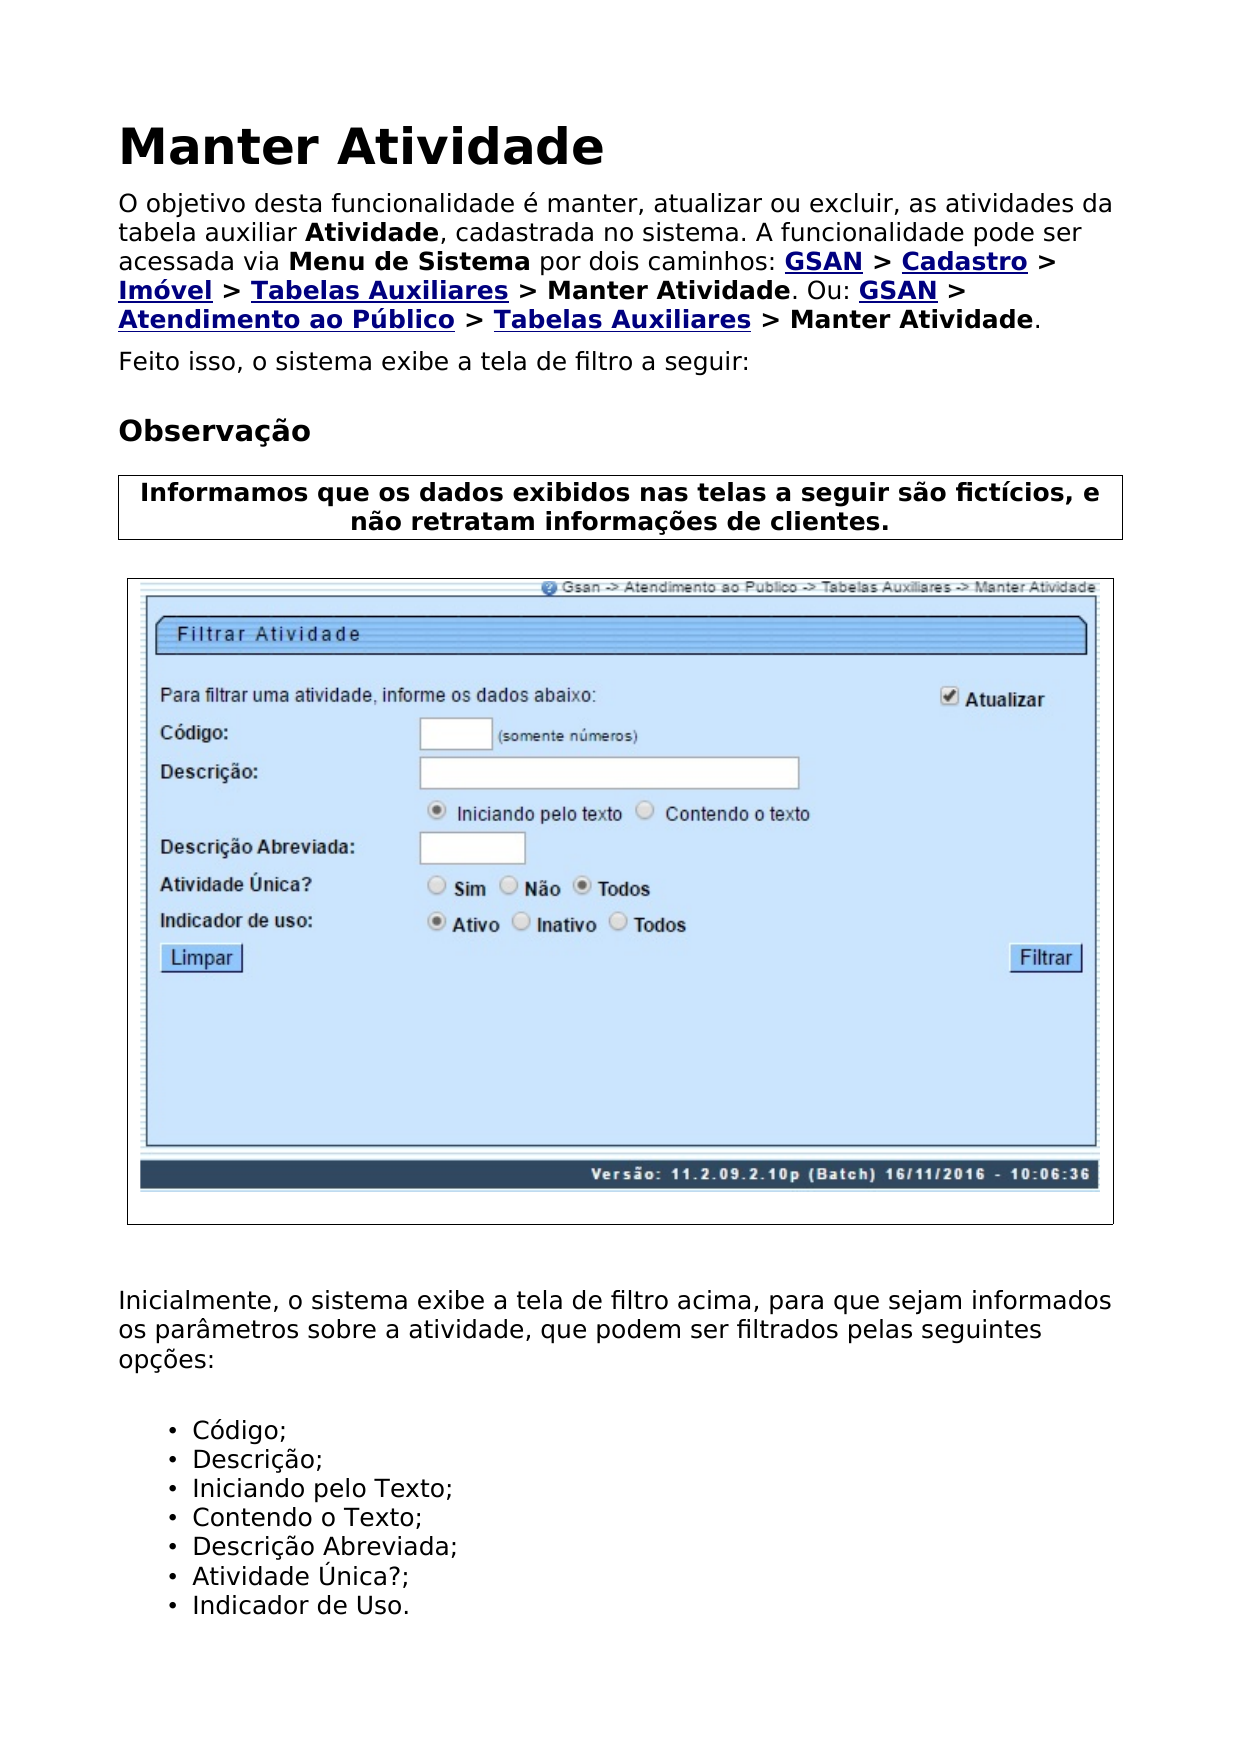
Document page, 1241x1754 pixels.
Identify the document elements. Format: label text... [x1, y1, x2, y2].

text Inicialmente, o sistema exibe a tela de filtro acima, para que sejam informados os parâmetros sobre a atividade, que podem ser filtrados pelas seguintes opções: [118, 1286, 1122, 1374]
table_header Informamos que os dados exibidos nas telas a seguir são fictícios, e não retratam informações de clientes. [119, 476, 1122, 539]
picture [140, 581, 1100, 1192]
list Descrição; [177, 1445, 1122, 1474]
list Código; [177, 1416, 1122, 1445]
subtitle Observação [118, 414, 1122, 448]
list Atividade Única?; [177, 1562, 1122, 1591]
text O objetivo desta funcionalidade é manter, atualizar ou excluir, as atividades da tabela auxiliar Atividade, cadastrada no sistema. A funcionalidade pode ser acessada via Menu de Sistema por dois caminhos: GSAN > Cadastro > Imóvel > Tabelas Auxiliares > Manter Atividade. Ou: GSAN > Atendimento ao Público > Tabelas Auxiliares > Manter Atividade. [118, 189, 1122, 335]
text Feito isso, o sistema exibe a tela de filtro a seguir: [118, 347, 1122, 376]
list Indicador de Uso. [177, 1591, 1122, 1620]
list Contendo o Texto; [177, 1503, 1122, 1533]
list Iniciando pelo Texto; [177, 1474, 1122, 1503]
table_header [128, 579, 1113, 1224]
subtitle Manter Atividade [118, 118, 1122, 176]
list Descrição Abreviada; [177, 1533, 1122, 1562]
